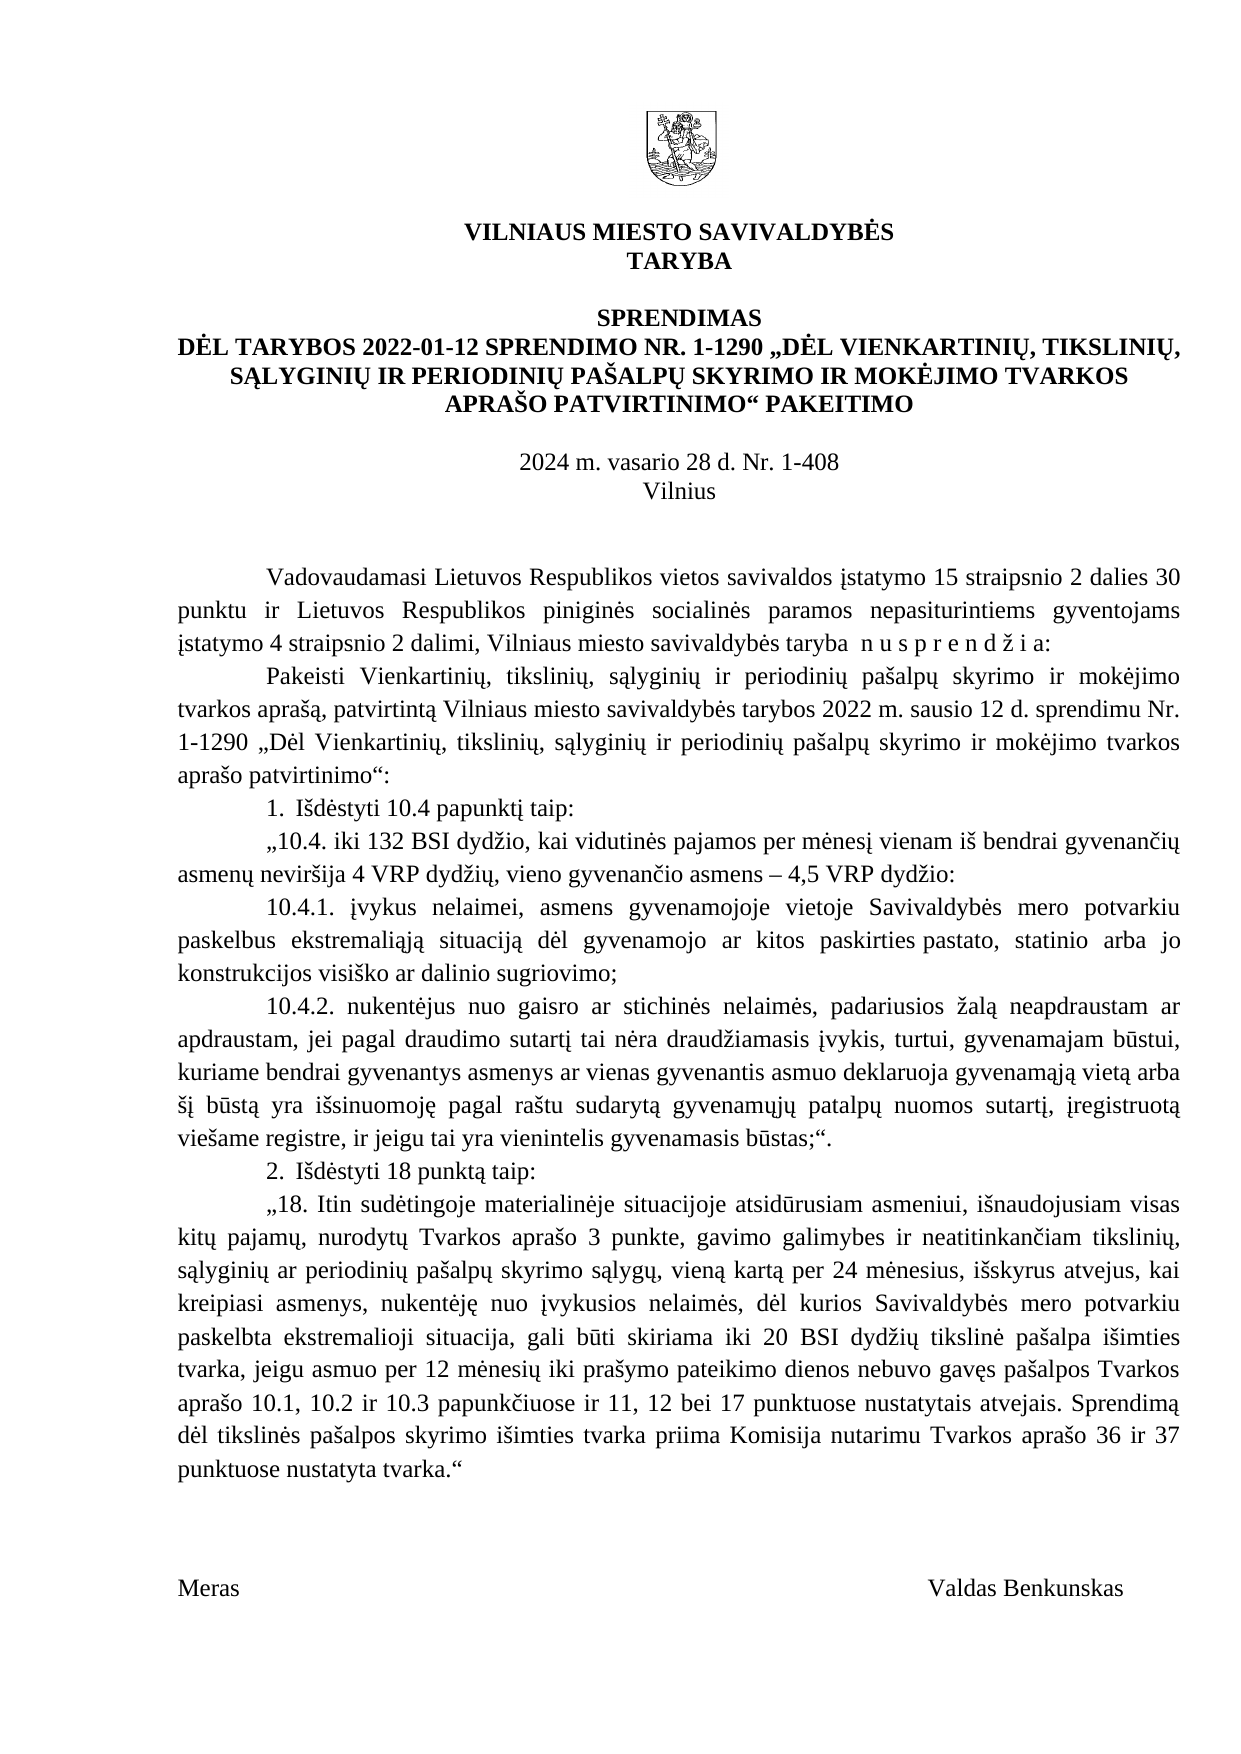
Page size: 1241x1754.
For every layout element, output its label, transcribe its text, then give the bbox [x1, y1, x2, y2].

text 10.4.2. nukentėjus nuo gaisro ar stichinės nelaimės, padariusios žalą neapdraustam ar apdraustam, jei pagal draudimo sutartį tai nėra draudžiamasis įvykis, turtui, gyvenamajam būstui, kuriame bendrai gyvenantys asmenys ar vienas gyvenantis asmuo deklaruoja gyvenamąją vietą arba šį būstą yra išsinuomoję pagal raštu sudarytą gyvenamųjų patalpų nuomos sutartį, įregistruotą viešame registre, ir jeigu tai yra vienintelis gyvenamasis būstas;“. [177, 991, 1181, 1152]
text SPRENDIMAS [177, 303, 1181, 332]
text „10.4. iki 132 BSI dydžio, kai vidutinės pajamos per mėnesį vienam iš bendrai gyvenančių asmenų neviršija 4 VRP dydžių, vieno gyvenančio asmens – 4,5 VRP dydžio: [177, 826, 1181, 888]
text DĖL TARYBOS 2022-01-12 SPRENDIMO NR. 1-1290 „DĖL VIENKARTINIŲ, TIKSLINIŲ, SĄLYGINIŲ IR PERIODINIŲ PAŠALPŲ SKYRIMO IR MOKĖJIMO TVARKOS APRAŠO PATVIRTINIMO“ PAKEITIMO [177, 332, 1181, 418]
text 2. Išdėstyti 18 punktą taip: [266, 1156, 1181, 1185]
text VILNIAUS MIESTO SAVIVALDYBĖS [177, 217, 1181, 246]
text Vilnius [177, 476, 1181, 504]
text Pakeisti Vienkartinių, tikslinių, sąlyginių ir periodinių pašalpų skyrimo ir mokėjimo tvarkos aprašą, patvirtintą Vilniaus miesto savivaldybės tarybos 2022 m. sausio 12 d. sprendimu Nr. 1-1290 „Dėl Vienkartinių, tikslinių, sąlyginių ir periodinių pašalpų skyrimo ir mokėjimo tvarkos aprašo patvirtinimo“: [177, 661, 1181, 789]
text 2024 m. vasario 28 d. Nr. 1-408 [177, 447, 1181, 476]
text TARYBA [177, 246, 1181, 274]
text Meras Valdas Benkunskas [177, 1573, 1181, 1602]
text 10.4.1. įvykus nelaimei, asmens gyvenamojoje vietoje Savivaldybės mero potvarkiu paskelbus ekstremaliąją situaciją dėl gyvenamojo ar kitos paskirties pastato, statinio arba jo konstrukcijos visiško ar dalinio sugriovimo; [177, 892, 1181, 987]
text 1. Išdėstyti 10.4 papunktį taip: [266, 793, 1181, 822]
text „18. Itin sudėtingoje materialinėje situacijoje atsidūrusiam asmeniui, išnaudojusiam visas kitų pajamų, nurodytų Tvarkos aprašo 3 punkte, gavimo galimybes ir neatitinkančiam tikslinių, sąlyginių ar periodinių pašalpų skyrimo sąlygų, vieną kartą per 24 mėnesius, išskyrus atvejus, kai kreipiasi asmenys, nukentėję nuo įvykusios nelaimės, dėl kurios Savivaldybės mero potvarkiu paskelbta ekstremalioji situacija, gali būti skiriama iki 20 BSI dydžių tikslinė pašalpa išimties tvarka, jeigu asmuo per 12 mėnesių iki prašymo pateikimo dienos nebuvo gavęs pašalpos Tvarkos aprašo 10.1, 10.2 ir 10.3 papunkčiuose ir 11, 12 bei 17 punktuose nustatytais atvejais. Sprendimą dėl tikslinės pašalpos skyrimo išimties tvarka priima Komisija nutarimu Tvarkos aprašo 36 ir 37 punktuose nustatyta tvarka.“ [177, 1189, 1181, 1482]
text Vadovaudamasi Lietuvos Respublikos vietos savivaldos įstatymo 15 straipsnio 2 dalies 30 punktu ir Lietuvos Respublikos piniginės socialinės paramos nepasiturintiems gyventojams įstatymo 4 straipsnio 2 dalimi, Vilniaus miesto savivaldybės taryba n u s p r e n d ž i a: [177, 562, 1181, 657]
